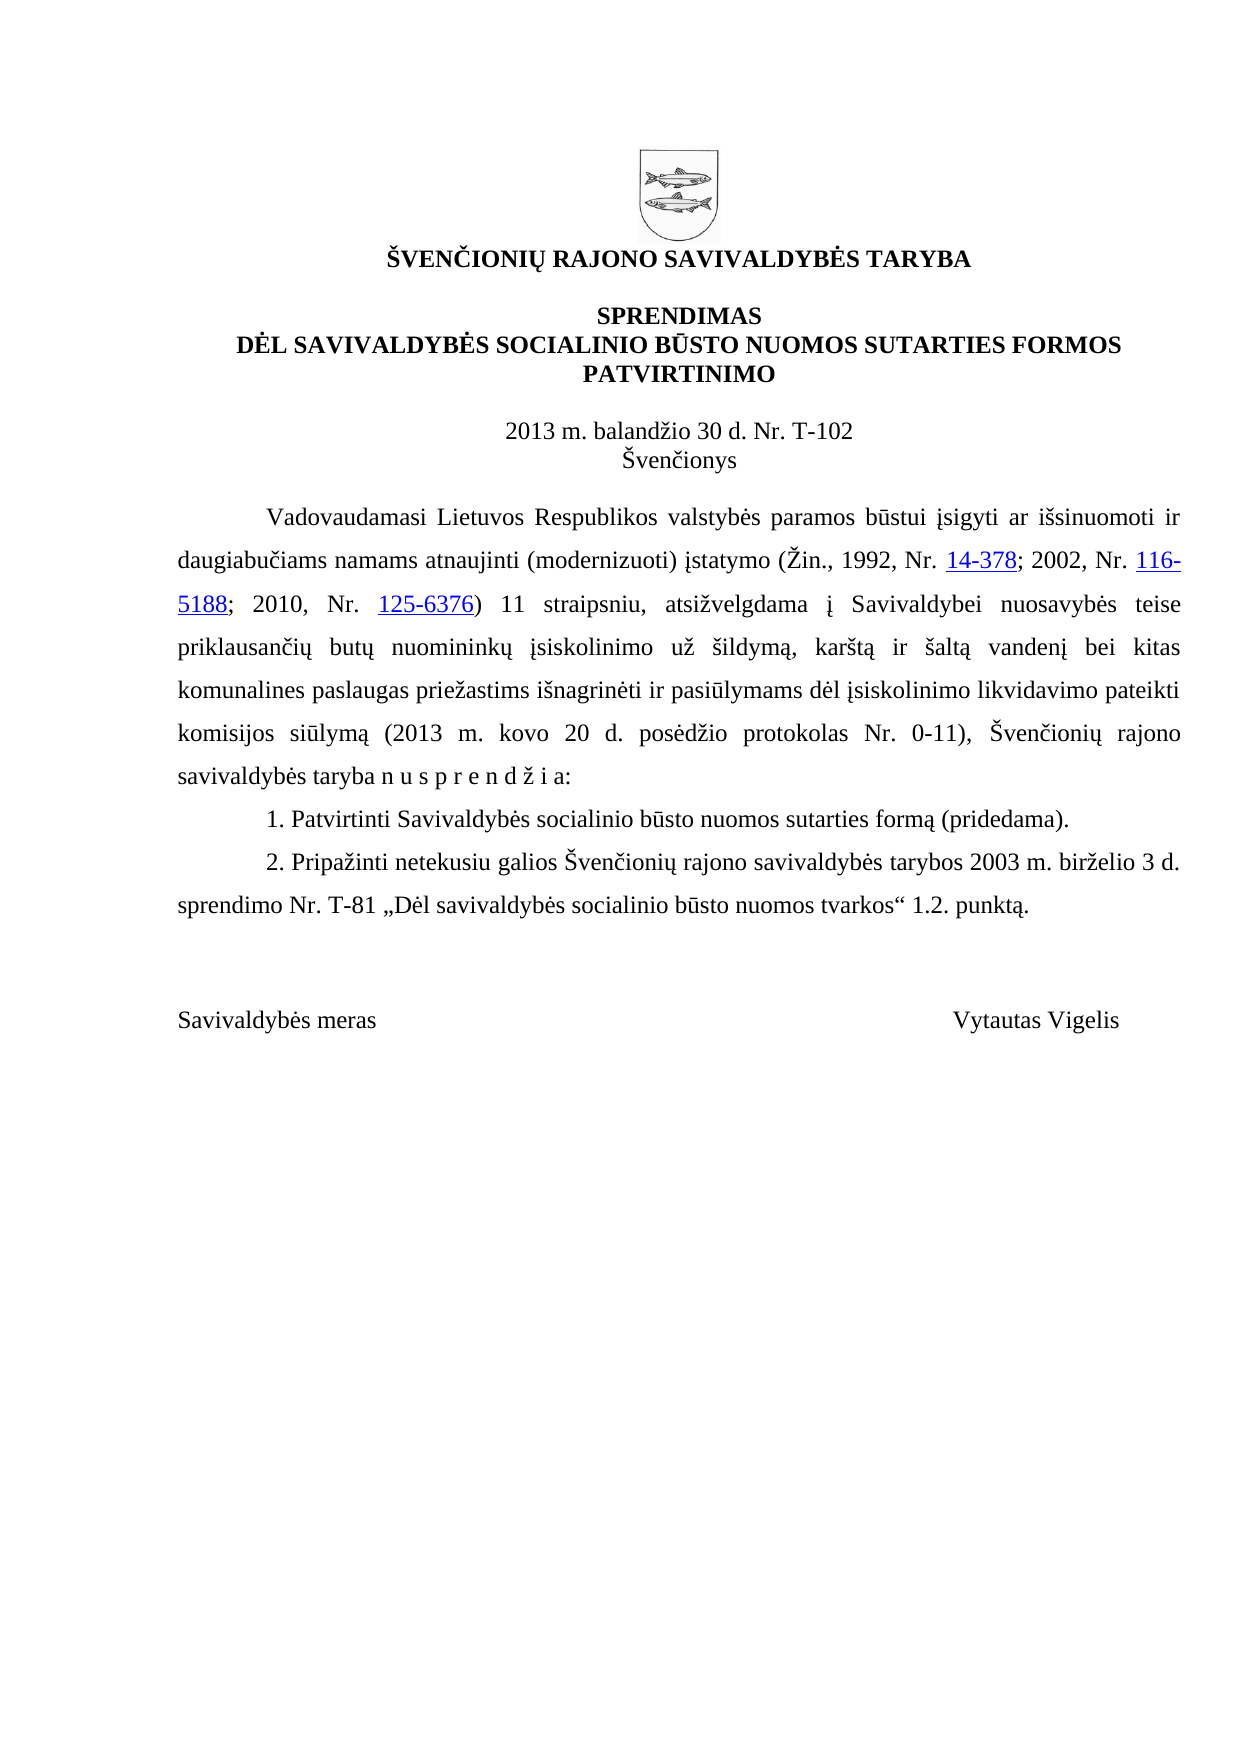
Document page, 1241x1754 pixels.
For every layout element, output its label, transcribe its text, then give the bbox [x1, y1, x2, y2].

text 2. Pripažinti netekusiu galios Švenčionių rajono savivaldybės tarybos 2003 m. birželio 3 d. sprendimo Nr. T-81 „Dėl savivaldybės socialinio būsto nuomos tvarkos“ 1.2. punktą. [177, 847, 1181, 919]
text ŠVENČIONIŲ RAJONO SAVIVALDYBĖS TARYBA [177, 244, 1181, 272]
text DĖL SAVIVALDYBĖS SOCIALINIO BŪSTO NUOMOS SUTARTIES FORMOS PATVIRTINIMO [177, 330, 1181, 387]
text Švenčionys [177, 445, 1181, 474]
text Savivaldybės meras Vytautas Vigelis [177, 1006, 1181, 1034]
text 1. Patvirtinti Savivaldybės socialinio būsto nuomos sutarties formą (pridedama). [177, 804, 1181, 833]
text Vadovaudamasi Lietuvos Respublikos valstybės paramos būstui įsigyti ar išsinuomoti ir daugiabučiams namams atnaujinti (modernizuoti) įstatymo (Žin., 1992, Nr. 14-378; 2002, Nr. 116-5188; 2010, Nr. 125-6376) 11 straipsniu, atsižvelgdama į Savivaldybei nuosavybės teise priklausančių butų nuomininkų įsiskolinimo už šildymą, karštą ir šaltą vandenį bei kitas komunalines paslaugas priežastims išnagrinėti ir pasiūlymams dėl įsiskolinimo likvidavimo pateikti komisijos siūlymą (2013 m. kovo 20 d. posėdžio protokolas Nr. 0-11), Švenčionių rajono savivaldybės taryba n u s p r e n d ž i a: [177, 502, 1181, 790]
text SPRENDIMAS [177, 301, 1181, 330]
text 2013 m. balandžio 30 d. Nr. T-102 [177, 416, 1181, 445]
